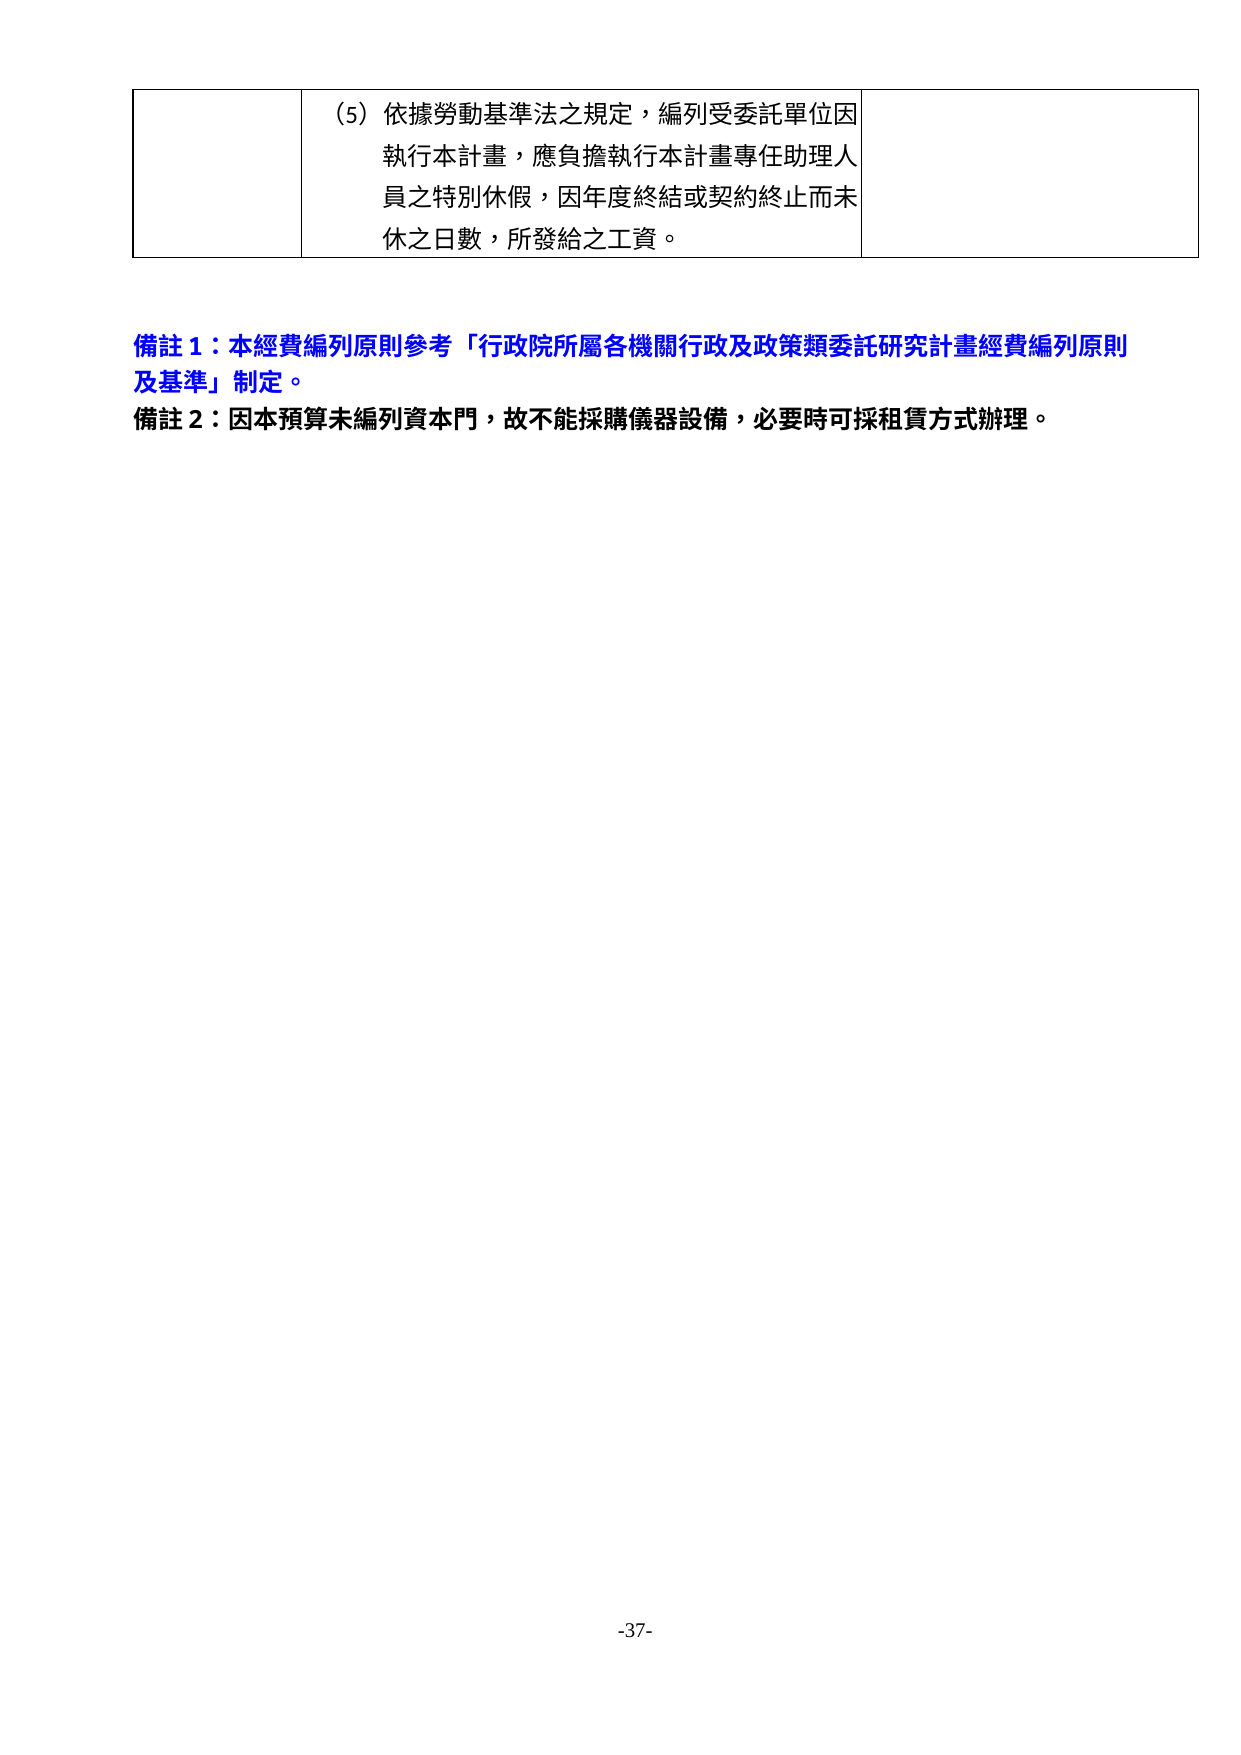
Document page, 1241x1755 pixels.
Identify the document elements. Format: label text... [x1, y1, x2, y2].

text 備註2：因本預算未編列資本門，故不能採購儀器設備，必要時可採租賃方式辦理。 [133, 399, 1137, 435]
table_cell [862, 90, 1198, 257]
table_cell （5）依據勞動基準法之規定，編列受委託單位因執行本計畫，應負擔執行本計畫專任助理人員之特別休假，因年度終結或契約終止而未休之日數，所發給之工資。 [302, 90, 861, 257]
text 備註1：本經費編列原則參考「行政院所屬各機關行政及政策類委託研究計畫經費編列原則及基準」制定。 [133, 327, 1137, 399]
table_cell [134, 90, 301, 257]
